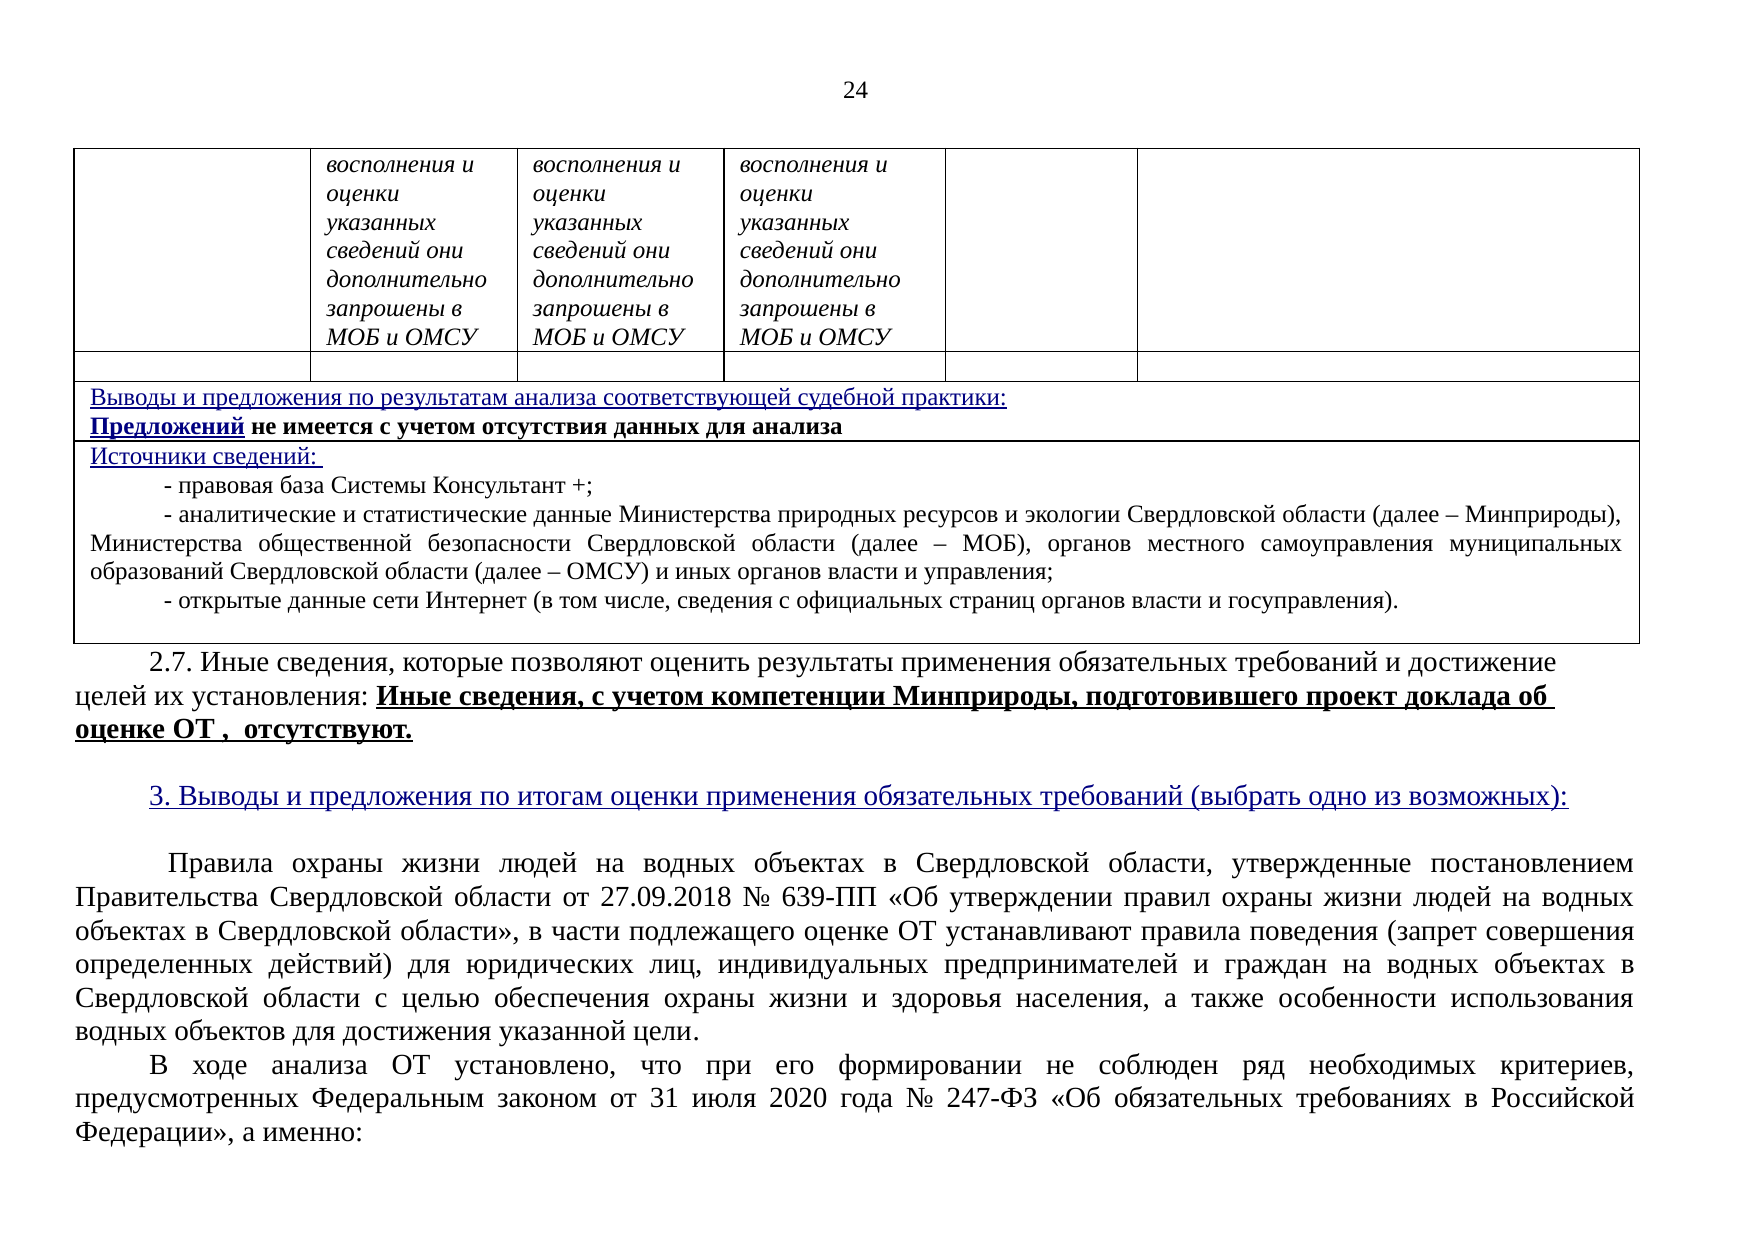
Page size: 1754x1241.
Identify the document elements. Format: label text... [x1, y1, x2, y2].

table_cell Источники сведений: - правовая база Системы Консультант +; - аналитические и статистические данные Министерства природных ресурсов и экологии Свердловской области (далее – Минприроды), Министерства общественной безопасности Свердловской области (далее – МОБ), органов местного самоуправления муниципальных образований Свердловской области (далее – ОМСУ) и иных органов власти и управления; - открытые данные сети Интернет (в том числе, сведения с официальных страниц органов власти и госуправления). [75, 442, 1639, 643]
table_cell [518, 352, 723, 381]
table_cell [946, 352, 1137, 381]
table_cell Выводы и предложения по результатам анализа соответствующей судебной практики: Предложений не имеется с учетом отсутствия данных для анализа [75, 382, 1639, 440]
table_cell [311, 352, 517, 381]
text Правила охраны жизни людей на водных объектах в Свердловской области, утвержденные постановлением Правительства Свердловской области от 27.09.2018 № 639-ПП «Об утверждении правил охраны жизни людей на водных объектах в Свердловской области», в части подлежащего оценке ОТ устанавливают правила поведения (запрет совершения определенных действий) для юридических лиц, индивидуальных предпринимателей и граждан на водных объектах в Свердловской области с целью обеспечения охраны жизни и здоровья населения, а также особенности использования водных объектов для достижения указанной цели. [75, 846, 1636, 1047]
text В ходе анализа ОТ установлено, что при его формировании не соблюден ряд необходимых критериев, предусмотренных Федеральным законом от 31 июля 2020 года № 247-ФЗ «Об обязательных требованиях в Российской Федерации», а именно: [75, 1047, 1636, 1147]
table_cell - [1138, 149, 1639, 351]
table_cell - [946, 149, 1137, 351]
table_cell восполнения и оценки указанных сведений они дополнительно запрошены в МОБ и ОМСУ [518, 149, 723, 351]
text 2.7. Иные сведения, которые позволяют оценить результаты применения обязательных требований и достижение целей их установления: Иные сведения, с учетом компетенции Минприроды, подготовившего проект доклада об оценке ОТ , отсутствуют. [75, 644, 1636, 745]
text 3. Выводы и предложения по итогам оценки применения обязательных требований (выбрать одно из возможных): [75, 778, 1636, 812]
table_cell [1138, 352, 1639, 381]
table_cell восполнения и оценки указанных сведений они дополнительно запрошены в МОБ и ОМСУ [725, 149, 945, 351]
table_cell восполнения и оценки указанных сведений они дополнительно запрошены в МОБ и ОМСУ [311, 149, 517, 351]
table_cell [75, 352, 310, 381]
table_cell [725, 352, 945, 381]
table_cell [75, 149, 310, 351]
